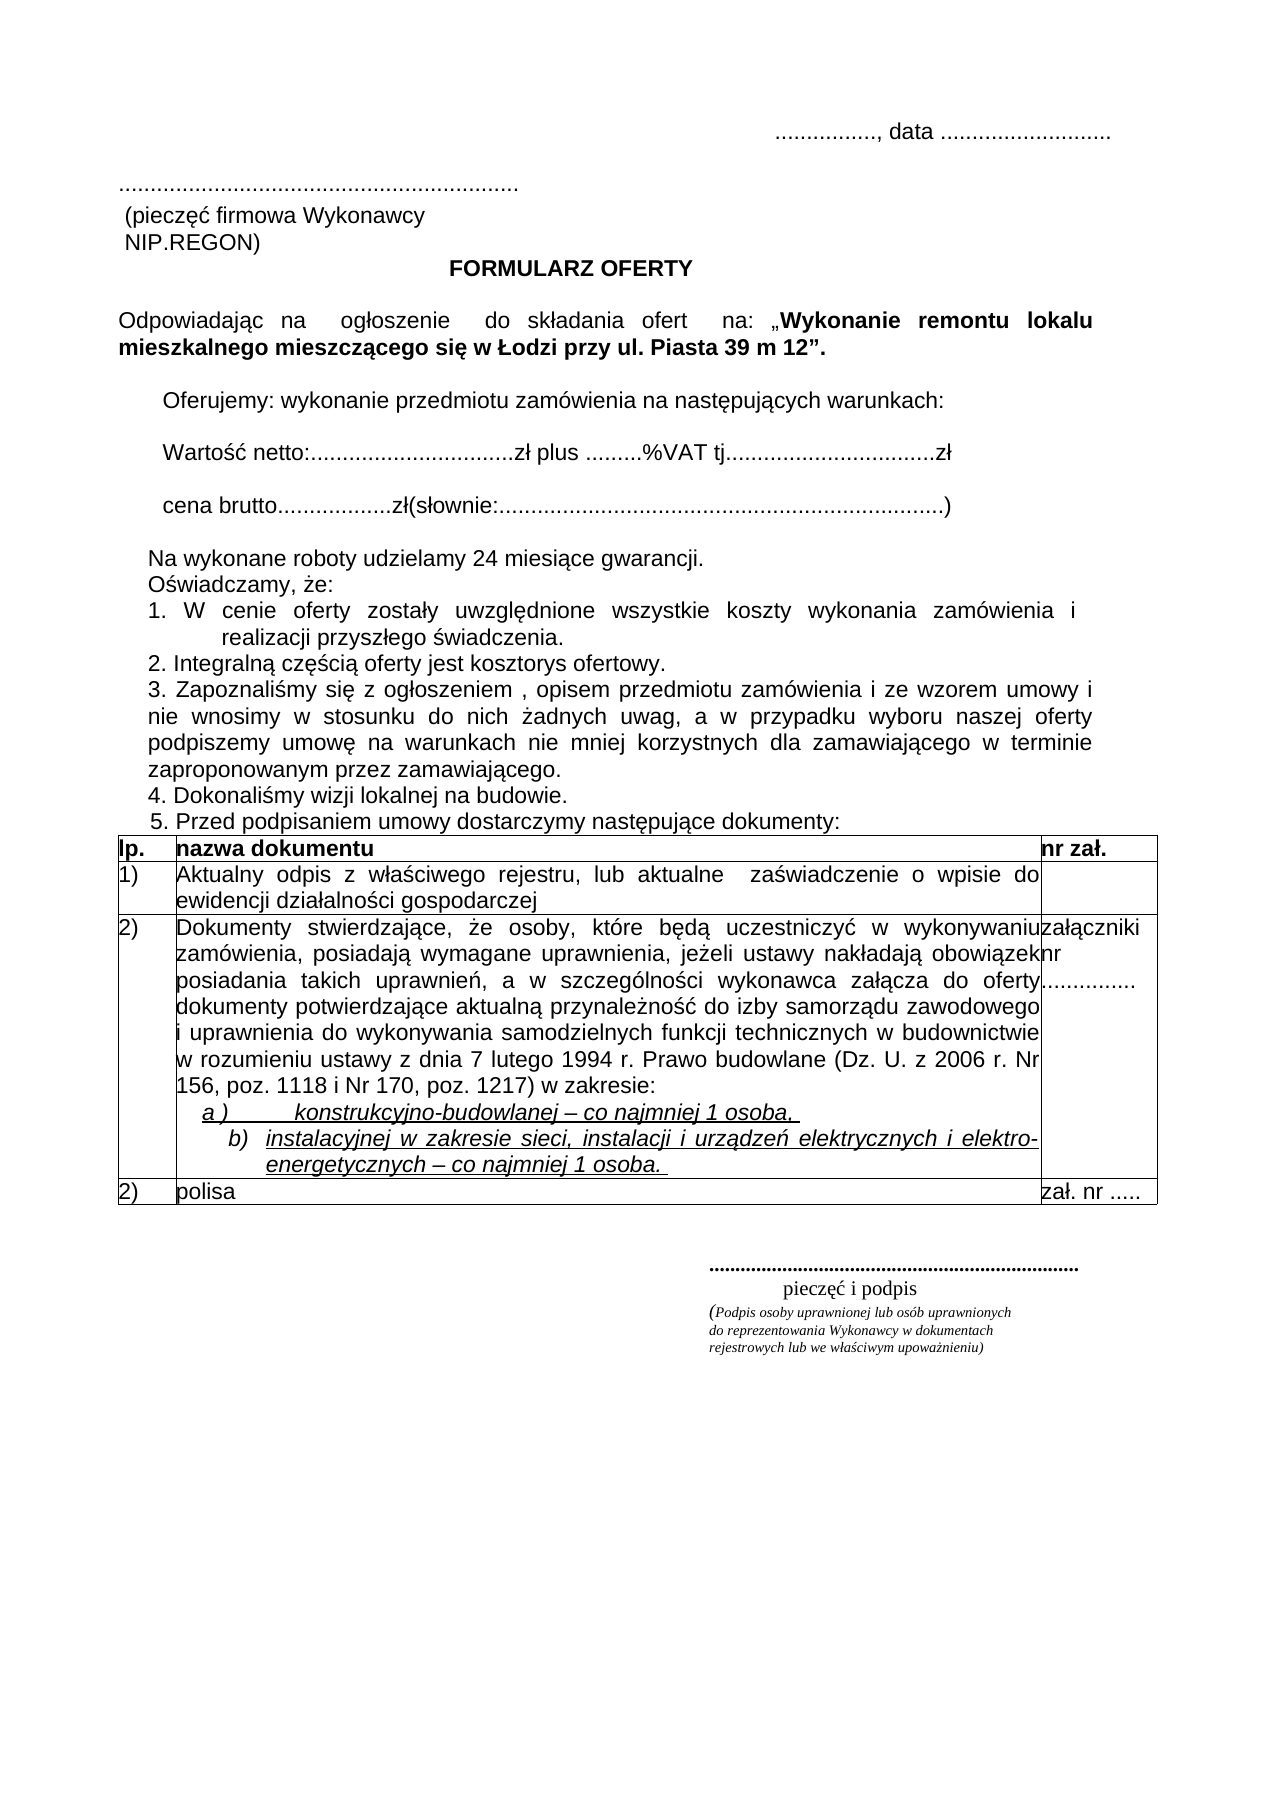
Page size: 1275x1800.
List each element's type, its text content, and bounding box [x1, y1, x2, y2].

table_header nr zał. [1042, 836, 1157, 861]
table_cell Aktualny odpis z właściwego rejestru, lub aktualne zaświadczenie o wpisie do ewidencji działalności gospodarczej [177, 862, 1041, 914]
subtitle ............................................................... [118, 169, 980, 196]
text Odpowiadając na ogłoszenie do składania ofert na: „Wykonanie remontu lokalu mieszkalnego mieszczącego się w Łodzi przy ul. Piasta 39 m 12”. [118, 307, 1093, 360]
text NIP.REGON) [118, 228, 1157, 255]
text FORMULARZ OFERTY [162, 255, 980, 281]
text 1. W cenie oferty zostały uwzględnione wszystkie koszty wykonania zamówienia i realizacji przyszłego świadczenia. [148, 597, 1093, 650]
text (Podpis osoby uprawnionej lub osób uprawnionych [118, 1300, 1157, 1322]
text ....................................................................... [118, 1252, 1157, 1276]
text do reprezentowania Wykonawcy w dokumentach [118, 1322, 1157, 1338]
text 5. Przed podpisaniem umowy dostarczymy następujące dokumenty: [118, 808, 1157, 834]
table_cell 2) [119, 915, 176, 1177]
text ................, data ........................... [118, 118, 1112, 144]
table_cell 1) [119, 862, 176, 914]
text 2. Integralną częścią oferty jest kosztorys ofertowy. [148, 650, 1093, 676]
text Wartość netto:................................zł plus .........%VAT tj.................................zł [162, 439, 980, 466]
text Oferujemy: wykonanie przedmiotu zamówienia na następujących warunkach: [162, 387, 980, 413]
text rejestrowych lub we właściwym upoważnieniu) [118, 1338, 1157, 1355]
text pieczęć i podpis [118, 1276, 1157, 1300]
table_cell 2) [119, 1179, 176, 1204]
text (pieczęć firmowa Wykonawcy [118, 202, 1157, 228]
table_cell zał. nr ..... [1042, 1179, 1157, 1204]
text cena brutto..................zł(słownie:......................................................................) [162, 492, 980, 518]
table_cell Dokumenty stwierdzające, że osoby, które będą uczestniczyć w wykonywaniu zamówienia, posiadają wymagane uprawnienia, jeżeli ustawy nakładają obowiązek posiadania takich uprawnień, a w szczególności wykonawca załącza do oferty dokumenty potwierdzające aktualną przynależność do izby samorządu zawodowego i uprawnienia do wykonywania samodzielnych funkcji technicznych w budownictwie w rozumieniu ustawy z dnia 7 lutego 1994 r. Prawo budowlane (Dz. U. z 2006 r. Nr 156, poz. 1118 i Nr 170, poz. 1217) w zakresie: a ) konstrukcyjno-bu­dowlanej – co najmniej 1 osoba, instalacyjnej w zakresie sieci, instalacji i urządzeń elektrycznych i elektro-ener­getycznych – co najmniej 1 osoba. [177, 915, 1041, 1177]
table_cell załączniki nr ............... [1042, 915, 1157, 1177]
text Oświadczamy, że: [148, 571, 1093, 597]
text 3. Zapoznaliśmy się z ogłoszeniem , opisem przedmiotu zamówienia i ze wzorem umowy i nie wnosimy w stosunku do nich żadnych uwag, a w przypadku wyboru naszej oferty podpiszemy umowę na warunkach nie mniej korzystnych dla zamawiającego w terminie zaproponowanym przez zamawiającego. [148, 676, 1093, 782]
table_cell polisa [177, 1179, 1041, 1204]
table_header nazwa dokumentu [177, 836, 1041, 861]
text 4. Dokonaliśmy wizji lokalnej na budowie. [148, 782, 1093, 808]
table_cell [1042, 862, 1157, 914]
table_header lp. [119, 836, 176, 861]
text Na wykonane roboty udzielamy 24 miesiące gwarancji. [148, 545, 1093, 571]
